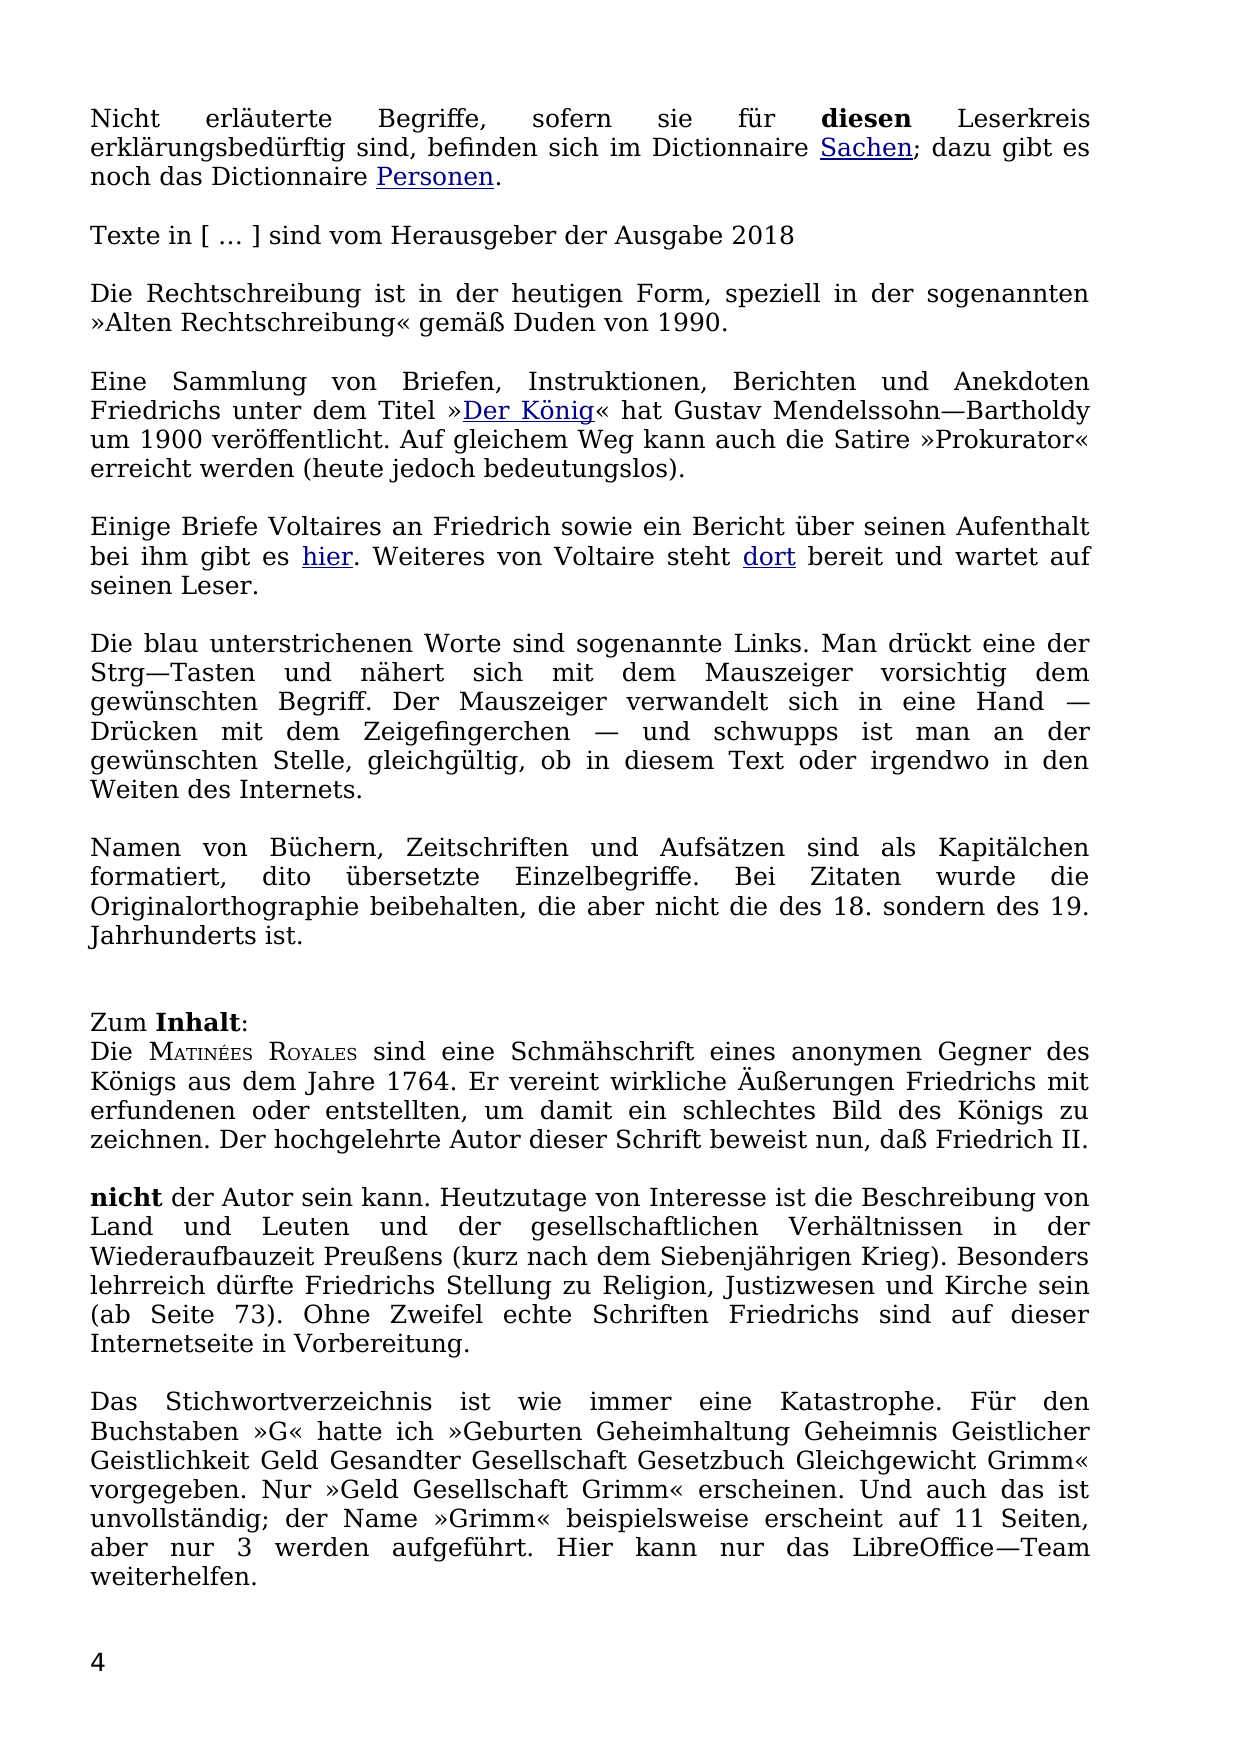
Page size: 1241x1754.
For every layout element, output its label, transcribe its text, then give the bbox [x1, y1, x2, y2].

text Nicht erläuterte Begriffe, sofern sie für diesen Leserkreis erklärungsbedürftig sind, befinden sich im Dictionnaire Sachen; dazu gibt es noch das Dictionnaire Personen. [90, 75, 1091, 192]
text Die Rechtschreibung ist in der heutigen Form, speziell in der sogenannten »Alten Rechtschreibung« gemäß Duden von 1990. [90, 279, 1091, 337]
text Zum Inhalt: [90, 979, 1091, 1037]
text Die Matinées Royales sind eine Schmähschrift eines anonymen Gegner des Königs aus dem Jahre 1764. Er vereint wirkliche Äußerungen Friedrichs mit erfundenen oder entstellten, um damit ein schlechtes Bild des Königs zu zeichnen. Der hochgelehrte Autor dieser Schrift beweist nun, daß Friedrich II. nicht der Autor sein kann. Heutzutage von Interesse ist die Beschreibung von Land und Leuten und der gesellschaftlichen Verhältnissen in der Wiederaufbauzeit Preußens (kurz nach dem Siebenjährigen Krieg). Besonders lehrreich dürfte Friedrichs Stellung zu Religion, Justizwesen und Kirche sein (ab Seite 73). Ohne Zweifel echte Schriften Friedrichs sind auf dieser Internetseite in Vorbereitung. [90, 1037, 1091, 1358]
text Eine Sammlung von Briefen, Instruktionen, Berichten und Anekdoten Friedrichs unter dem Titel »Der König« hat Gustav Mendelssohn—Bartholdy um 1900 veröffentlicht. Auf gleichem Weg kann auch die Satire »Prokurator« erreicht werden (heute jedoch bedeutungslos). [90, 367, 1091, 483]
text Die blau unterstrichenen Worte sind sogenannte Links. Man drückt eine der Strg—Tasten und nähert sich mit dem Mauszeiger vorsichtig dem gewünschten Begriff. Der Mauszeiger verwandelt sich in eine Hand — Drücken mit dem Zeigefingerchen — und schwupps ist man an der gewünschten Stelle, gleichgültig, ob in diesem Text oder irgendwo in den Weiten des Internets. [90, 629, 1091, 804]
text Das Stichwortverzeichnis ist wie immer eine Katastrophe. Für den Buchstaben »G« hatte ich »Geburten Geheimhaltung Geheimnis Geistlicher Geistlichkeit Geld Gesandter Gesellschaft Gesetzbuch Gleichgewicht Grimm« vorgegeben. Nur »Geld Gesellschaft Grimm« erscheinen. Und auch das ist unvollständig; der Name »Grimm« beispielsweise erscheint auf 11 Seiten, aber nur 3 werden aufgeführt. Hier kann nur das LibreOffice—Team weiterhelfen. [90, 1387, 1091, 1592]
text Texte in [ … ] sind vom Herausgeber der Ausgabe 2018 [90, 221, 1091, 250]
text Einige Briefe Voltaires an Friedrich sowie ein Bericht über seinen Aufenthalt bei ihm gibt es hier. Weiteres von Voltaire steht dort bereit und wartet auf seinen Leser. [90, 512, 1091, 600]
text Namen von Büchern, Zeitschriften und Aufsätzen sind als Kapitälchen formatiert, dito übersetzte Einzelbegriffe. Bei Zitaten wurde die Originalorthographie beibehalten, die aber nicht die des 18. sondern des 19. Jahrhunderts ist. [90, 833, 1091, 950]
